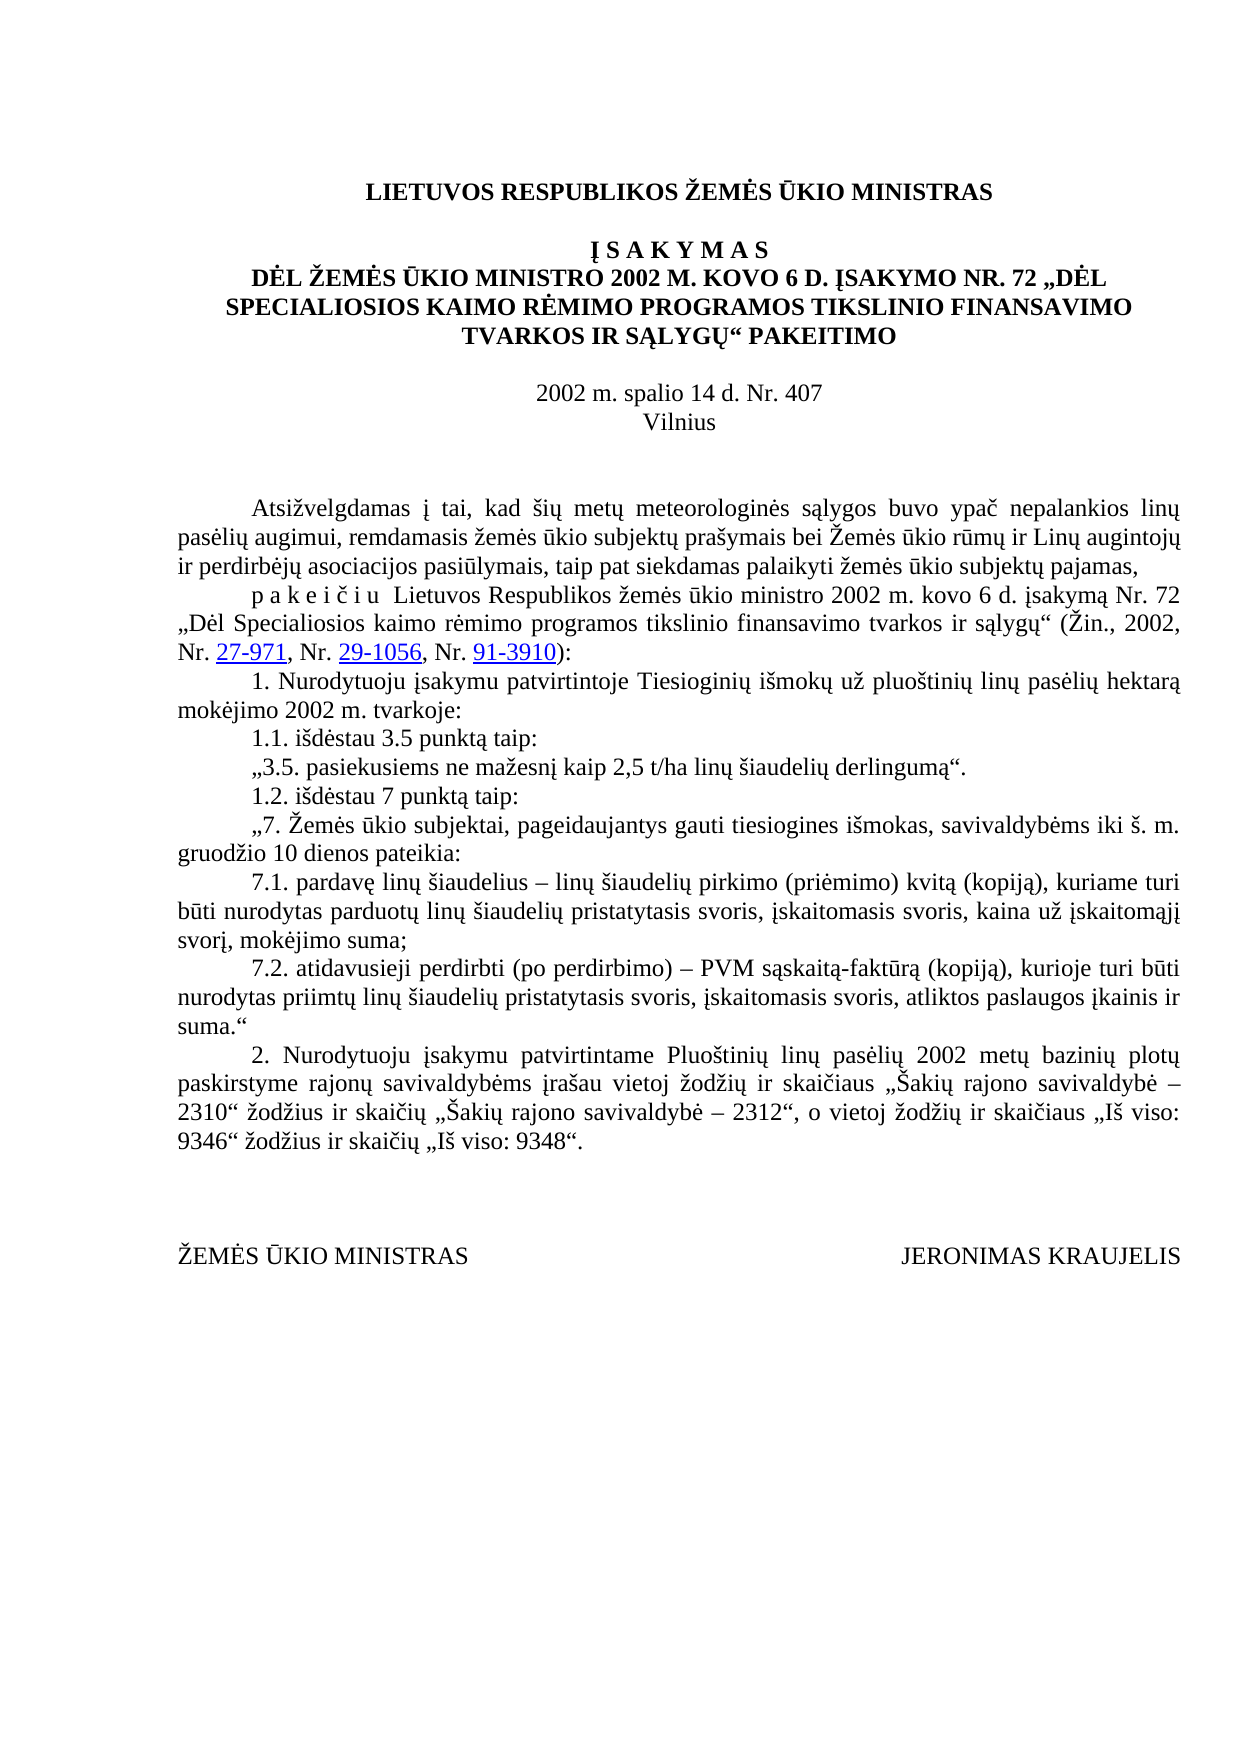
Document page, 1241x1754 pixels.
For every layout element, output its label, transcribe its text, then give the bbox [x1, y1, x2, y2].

text 1. Nurodytuoju įsakymu patvirtintoje Tiesioginių išmokų už pluoštinių linų pasėlių hektarą mokėjimo 2002 m. tvarkoje: [177, 666, 1181, 723]
text 2002 m. spalio 14 d. Nr. 407 [177, 378, 1181, 407]
text 7.1. pardavę linų šiaudelius – linų šiaudelių pirkimo (priėmimo) kvitą (kopiją), kuriame turi būti nurodytas parduotų linų šiaudelių pristatytasis svoris, įskaitomasis svoris, kaina už įskaitomąjį svorį, mokėjimo suma; [177, 867, 1181, 953]
text 1.1. išdėstau 3.5 punktą taip: [177, 723, 1181, 752]
text DĖL ŽEMĖS ŪKIO MINISTRO 2002 M. KOVO 6 D. ĮSAKYMO NR. 72 „DĖL SPECIALIOSIOS KAIMO RĖMIMO PROGRAMOS TIKSLINIO FINANSAVIMO TVARKOS IR SĄLYGŲ“ PAKEITIMO [177, 263, 1181, 350]
text Atsižvelgdamas į tai, kad šių metų meteorologinės sąlygos buvo ypač nepalankios linų pasėlių augimui, remdamasis žemės ūkio subjektų prašymais bei Žemės ūkio rūmų ir Linų augintojų ir perdirbėjų asociacijos pasiūlymais, taip pat siekdamas palaikyti žemės ūkio subjektų pajamas, [177, 493, 1181, 580]
text Vilnius [177, 407, 1181, 436]
text ŽEMĖS ŪKIO MINISTRAS JERONIMAS KRAUJELIS [177, 1241, 1181, 1270]
text „7. Žemės ūkio subjektai, pageidaujantys gauti tiesiogines išmokas, savivaldybėms iki š. m. gruodžio 10 dienos pateikia: [177, 810, 1181, 867]
text 1.2. išdėstau 7 punktą taip: [177, 781, 1181, 810]
text „3.5. pasiekusiems ne mažesnį kaip 2,5 t/ha linų šiaudelių derlingumą“. [177, 752, 1181, 781]
text Į S A K Y M A S [177, 235, 1181, 263]
text LIETUVOS RESPUBLIKOS ŽEMĖS ŪKIO MINISTRAS [177, 177, 1181, 206]
text pakeičiu Lietuvos Respublikos žemės ūkio ministro 2002 m. kovo 6 d. įsakymą Nr. 72 „Dėl Specialiosios kaimo rėmimo programos tikslinio finansavimo tvarkos ir sąlygų“ (Žin., 2002, Nr. 27-971, Nr. 29-1056, Nr. 91-3910): [177, 580, 1181, 666]
text 2. Nurodytuoju įsakymu patvirtintame Pluoštinių linų pasėlių 2002 metų bazinių plotų paskirstyme rajonų savivaldybėms įrašau vietoj žodžių ir skaičiaus „Šakių rajono savivaldybė – 2310“ žodžius ir skaičių „Šakių rajono savivaldybė – 2312“, o vietoj žodžių ir skaičiaus „Iš viso: 9346“ žodžius ir skaičių „Iš viso: 9348“. [177, 1040, 1181, 1155]
text 7.2. atidavusieji perdirbti (po perdirbimo) – PVM sąskaitą-faktūrą (kopiją), kurioje turi būti nurodytas priimtų linų šiaudelių pristatytasis svoris, įskaitomasis svoris, atliktos paslaugos įkainis ir suma.“ [177, 953, 1181, 1040]
